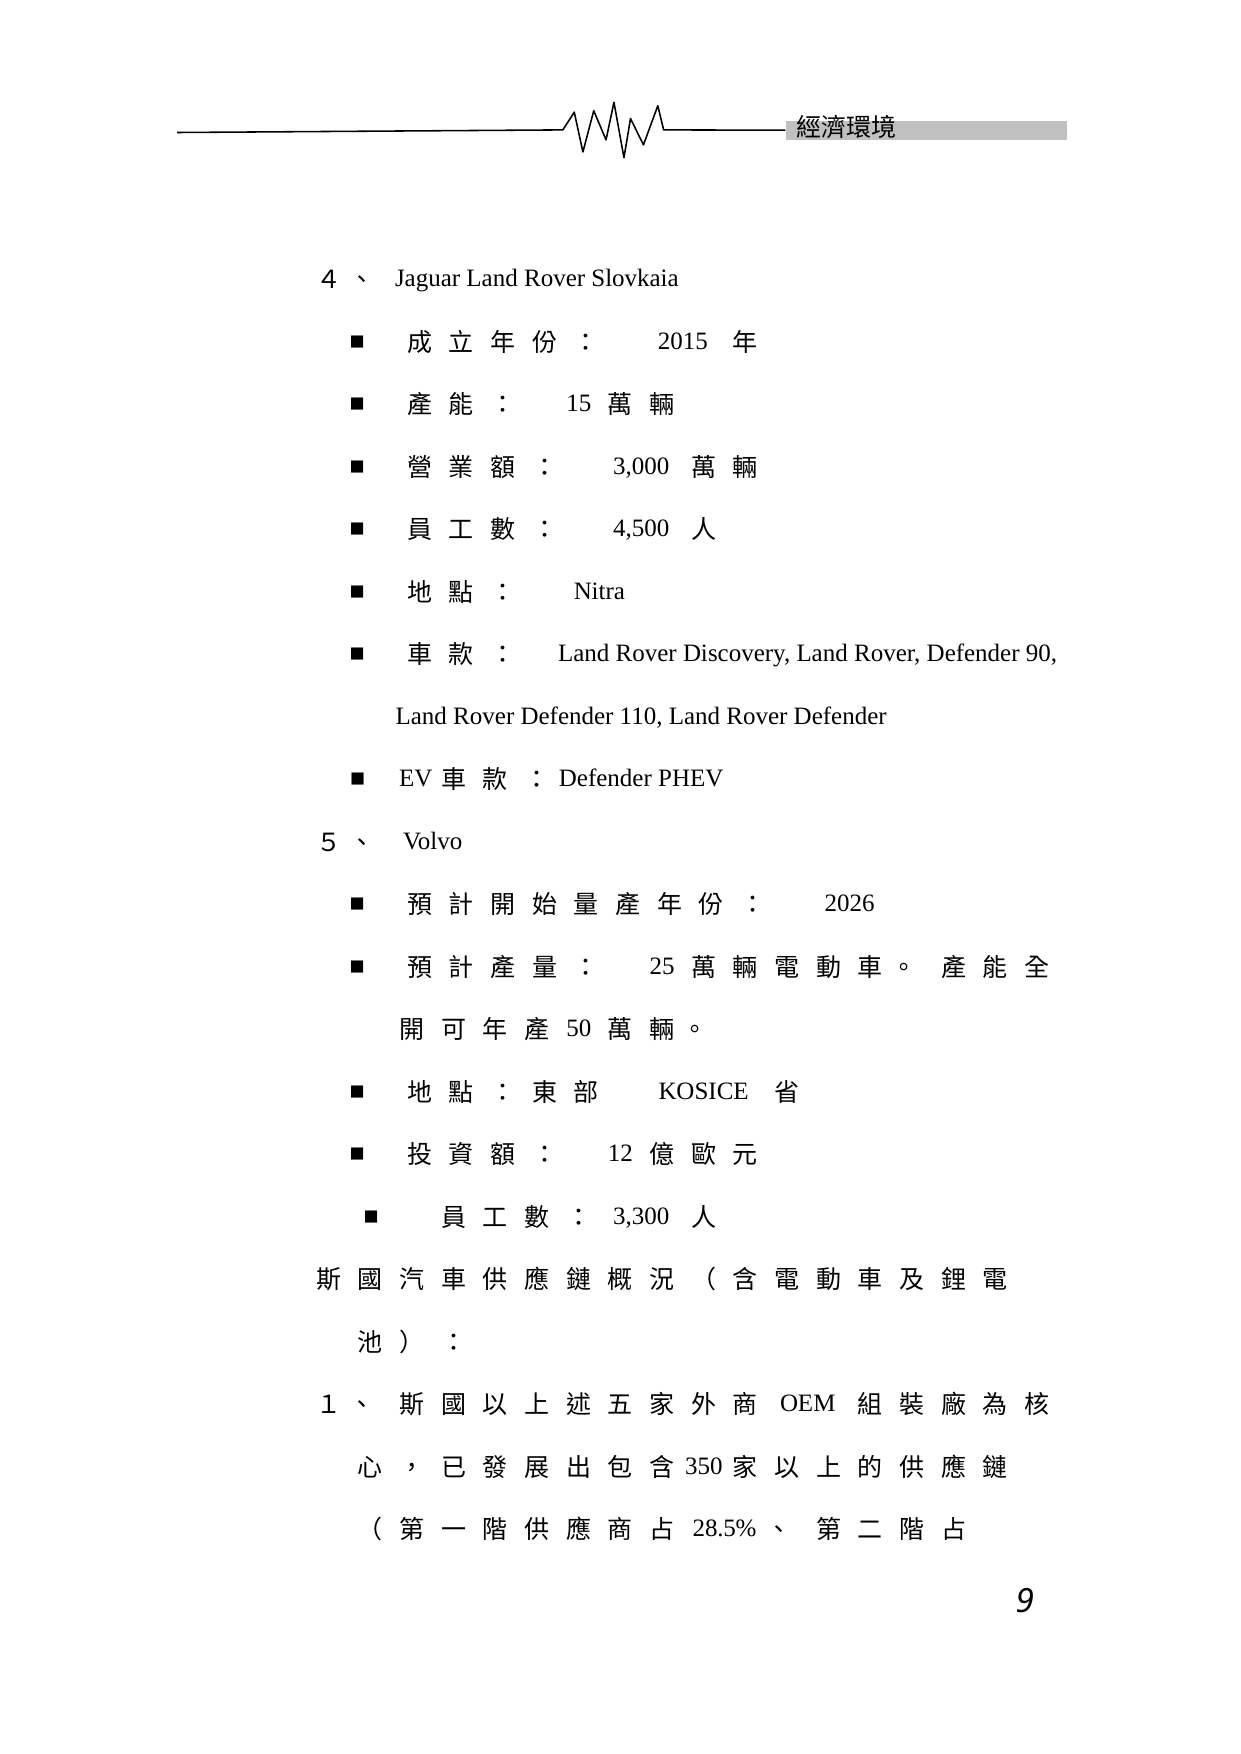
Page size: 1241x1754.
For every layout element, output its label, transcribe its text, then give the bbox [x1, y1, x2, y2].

text ■ 車款：Land Rover Discovery, Land Rover, Defender 90, Land Rover Defender 110, Land Rover Defender [330, 611, 1058, 736]
text ■ 員工數：3,300人 [330, 1174, 1058, 1236]
text ■ 成立年份：2015年 [330, 299, 1058, 361]
text １、斯國以上述五家外商OEM組裝廠為核心，已發展出包含350家以上的供應鏈（第一階供應商占28.5%、第二階占 [281, 1361, 1058, 1549]
text ■ 營業額：3,000萬輛 [330, 424, 1058, 486]
text ■ 投資額：12億歐元 [330, 1111, 1058, 1174]
text ４、Jaguar Land Rover Slovkaia [281, 236, 1058, 299]
text ■ 產能：15萬輛 [330, 361, 1058, 424]
text ■ 預計產量：25萬輛電動車。產能全開可年產50萬輛。 [330, 924, 1058, 1049]
text ■ 地點：東部KOSICE省 [330, 1049, 1058, 1111]
text 斯國汽車供應鏈概況（含電動車及鋰電池）： [281, 1236, 1058, 1361]
text ■ EV車款：Defender PHEV [330, 736, 1058, 799]
text ■ 地點：Nitra [330, 549, 1058, 611]
text ■ 預計開始量產年份：2026 [330, 861, 1058, 924]
text ５、Volvo [281, 799, 1058, 861]
text ■ 員工數：4,500人 [330, 486, 1058, 549]
